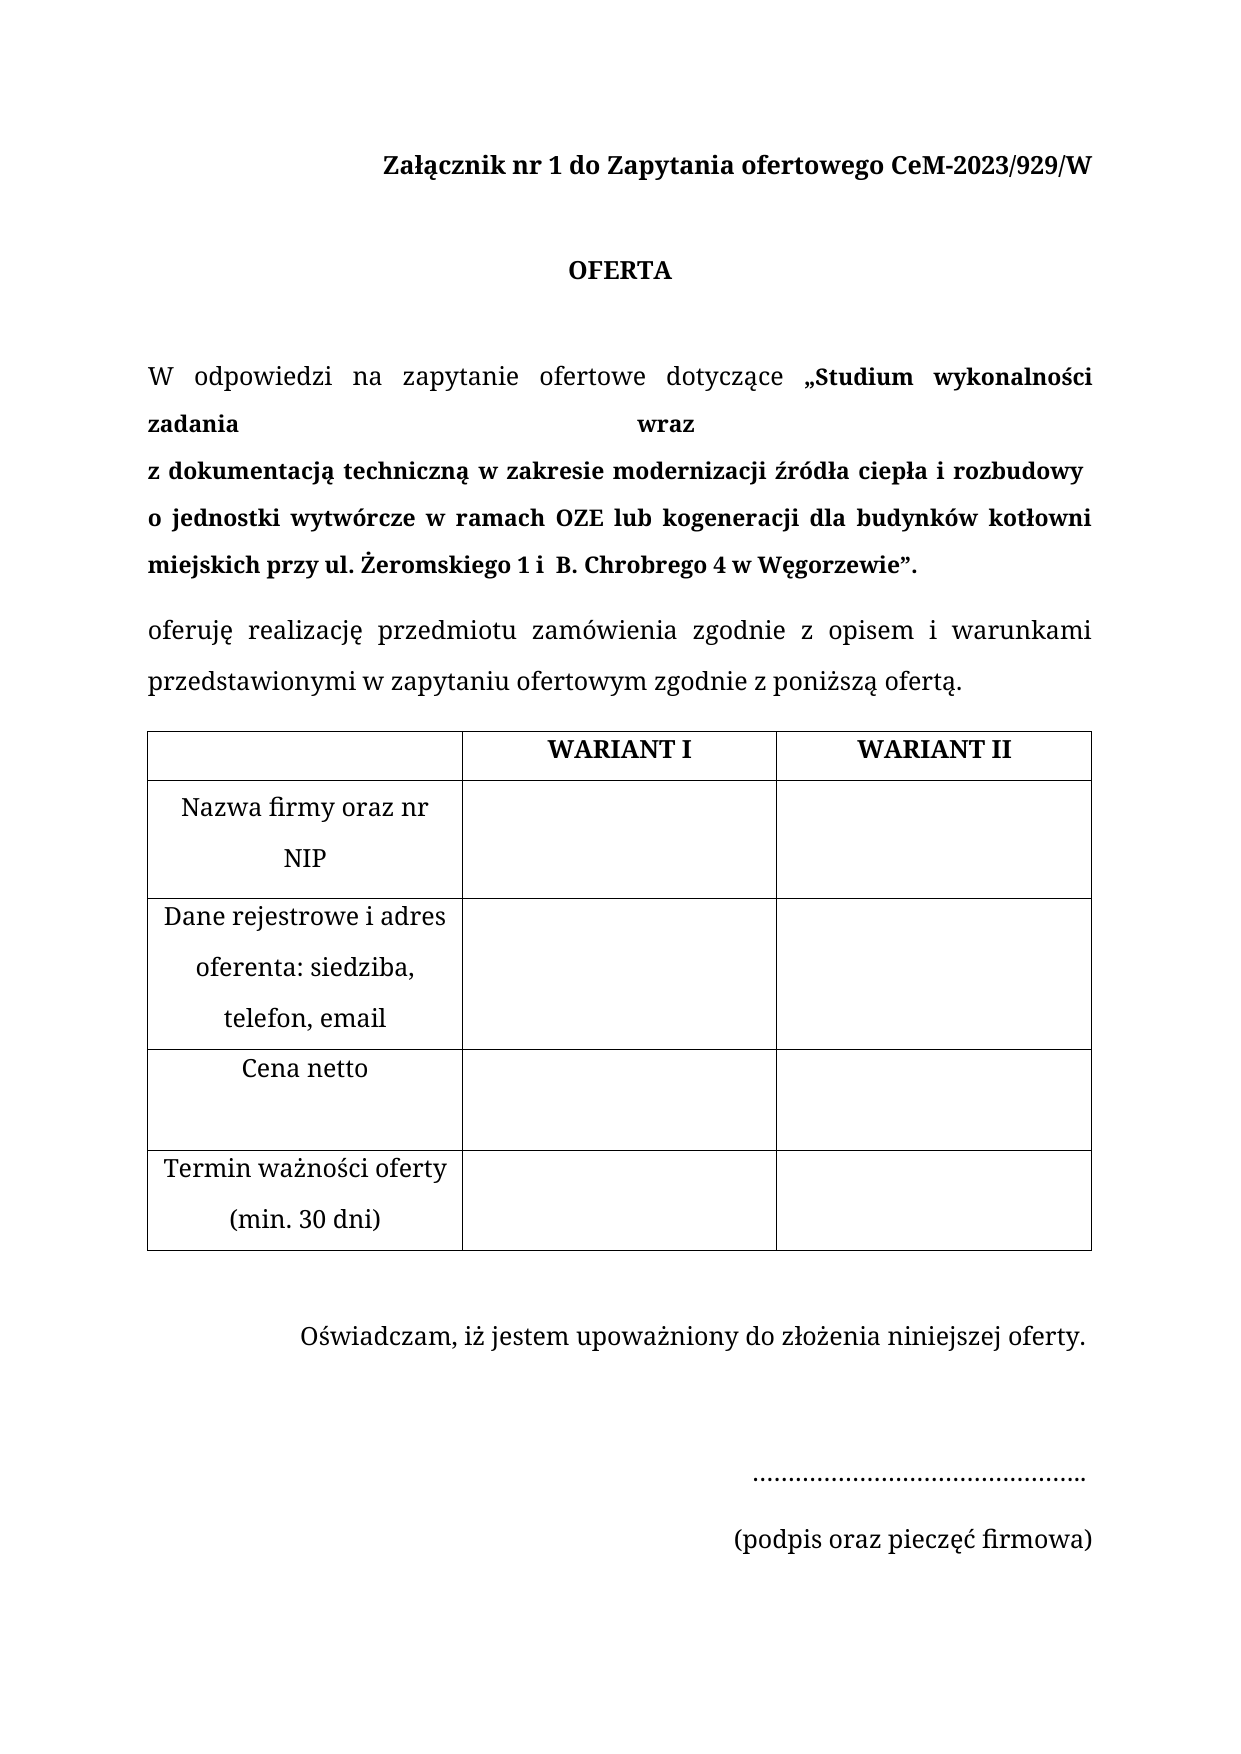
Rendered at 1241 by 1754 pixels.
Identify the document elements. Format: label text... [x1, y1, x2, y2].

text Załącznik nr 1 do Zapytania ofertowego CeM-2023/929/W [148, 148, 1093, 182]
table_cell Termin ważności oferty (min. 30 dni) [148, 1151, 462, 1250]
text OFERTA [148, 253, 1093, 287]
table_cell [777, 899, 1091, 1049]
table_cell [777, 781, 1091, 898]
table_cell [777, 1050, 1091, 1150]
table_cell [463, 899, 776, 1049]
text W odpowiedzi na zapytanie ofertowe dotyczące „Studium wykonalności zadania wraz z dokumentacją techniczną w zakresie modernizacji źródła ciepła i rozbudowy o jednostki wytwórcze w ramach OZE lub kogeneracji dla budynków kotłowni miejskich przy ul. Żeromskiego 1 i B. Chrobrego 4 w Węgorzewie”. [148, 358, 1093, 580]
table_cell [463, 781, 776, 898]
text Oświadczam, iż jestem upoważniony do złożenia niniejszej oferty. [148, 1319, 1093, 1353]
table_cell [463, 1151, 776, 1250]
table_cell Cena netto [148, 1050, 462, 1150]
table_cell Dane rejestrowe i adres oferenta: siedziba, telefon, email [148, 899, 462, 1049]
table_cell Nazwa firmy oraz nr NIP [148, 781, 462, 898]
text (podpis oraz pieczęć firmowa) [148, 1522, 1093, 1556]
table_header WARIANT II [777, 732, 1091, 780]
table_header [148, 732, 462, 780]
text ……………………………………….. [148, 1454, 1093, 1488]
text oferuję realizację przedmiotu zamówienia zgodnie z opisem i warunkami przedstawionymi w zapytaniu ofertowym zgodnie z poniższą ofertą. [148, 612, 1093, 697]
table_cell [463, 1050, 776, 1150]
table_header WARIANT I [463, 732, 776, 780]
table_cell [777, 1151, 1091, 1250]
